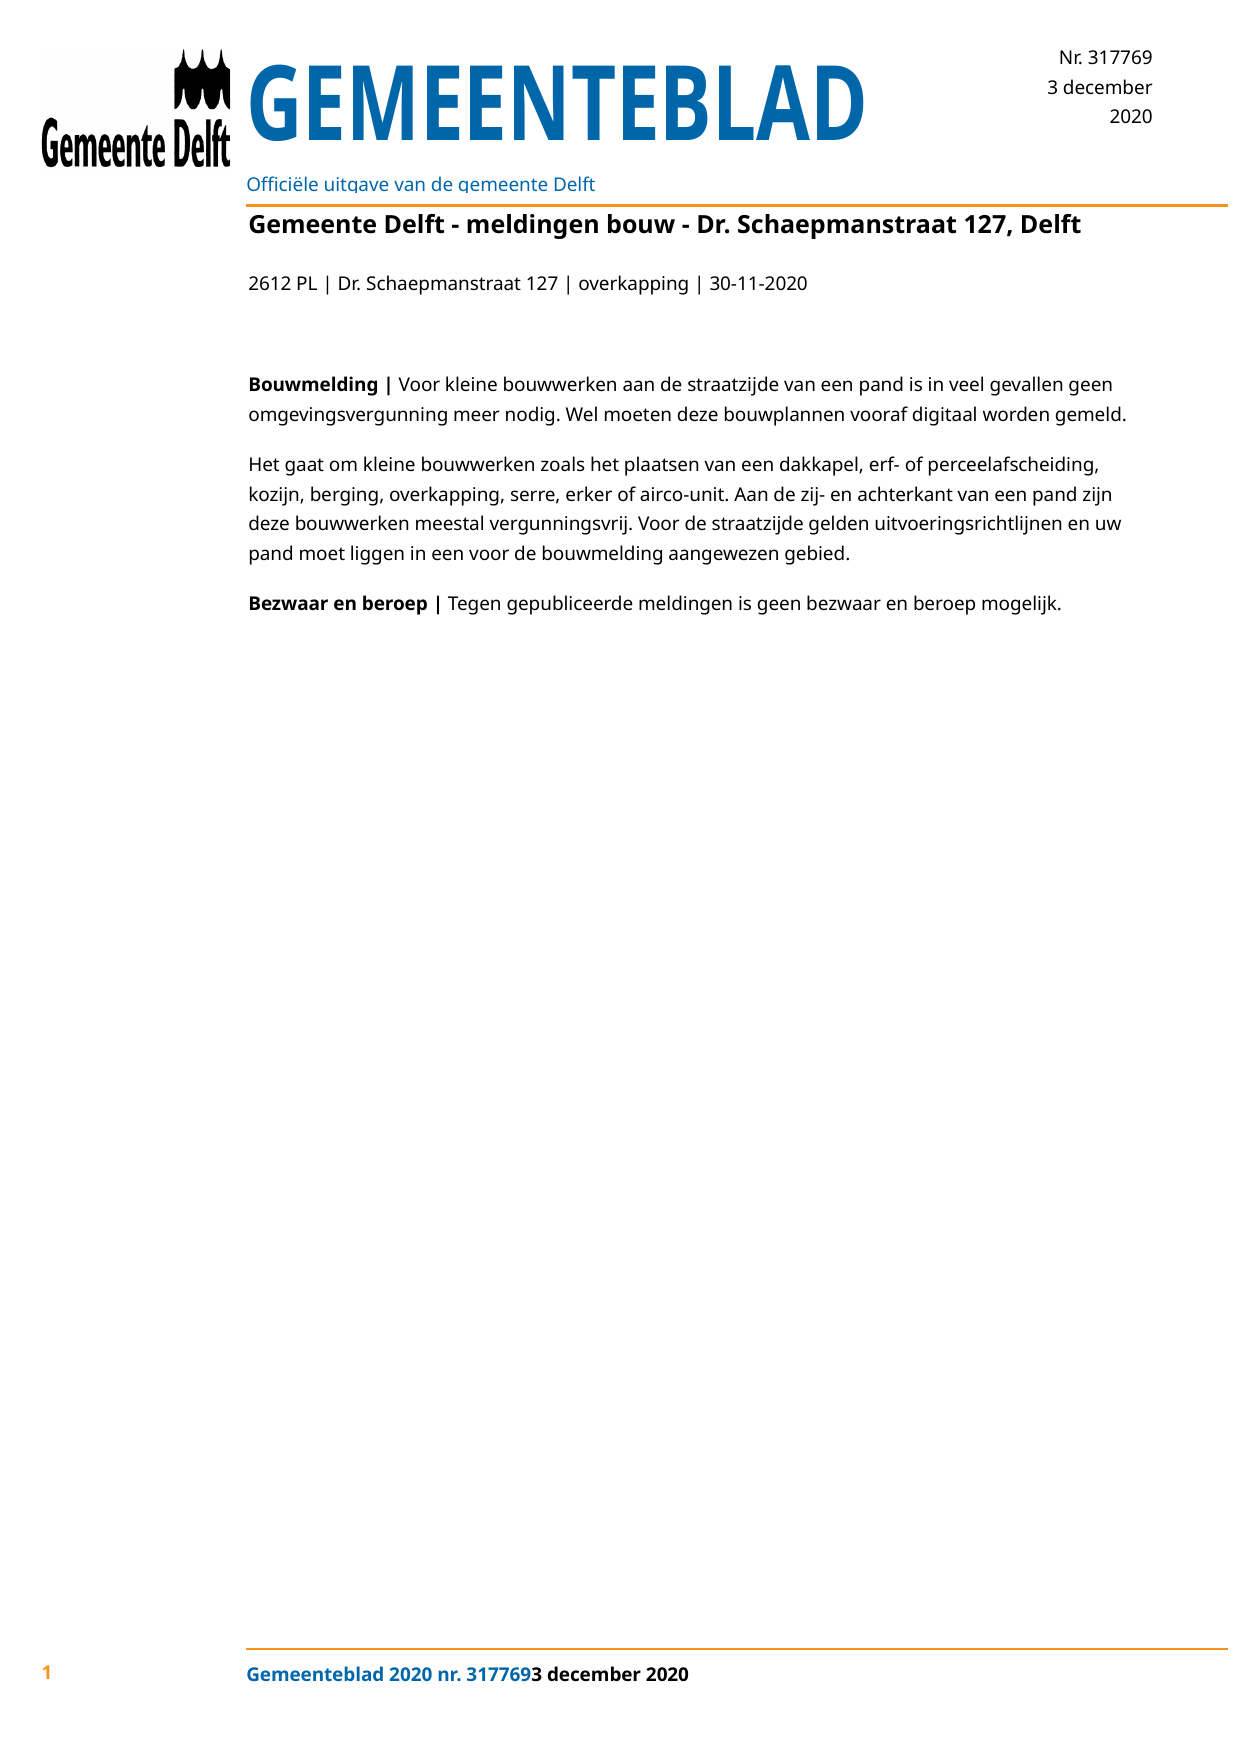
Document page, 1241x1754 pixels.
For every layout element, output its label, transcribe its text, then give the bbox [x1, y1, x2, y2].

text Bezwaar en beroep | Tegen gepubliceerde meldingen is geen bezwaar en beroep mogelijk. [248, 590, 1152, 616]
picture [41, 47, 231, 172]
text 2612 PL | Dr. Schaepmanstraat 127 | overkapping | 30-11-2020 [248, 270, 1152, 296]
text Het gaat om kleine bouwwerken zoals het plaatsen van een dakkapel, erf- of perceelafscheiding, kozijn, berging, overkapping, serre, erker of airco-unit. Aan de zij- en achterkant van een pand zijn deze bouwwerken meestal vergunningsvrij. Voor de straatzijde gelden uitvoeringsrichtlijnen en uw pand moet liggen in een voor de bouwmelding aangewezen gebied. [248, 451, 1152, 566]
text Bouwmelding | Voor kleine bouwwerken aan de straatzijde van een pand is in veel gevallen geen omgevingsvergunning meer nodig. Wel moeten deze bouwplannen vooraf digitaal worden gemeld. [248, 371, 1152, 426]
text Gemeente Delft - meldingen bouw - Dr. Schaepmanstraat 127, Delft [248, 207, 1152, 241]
